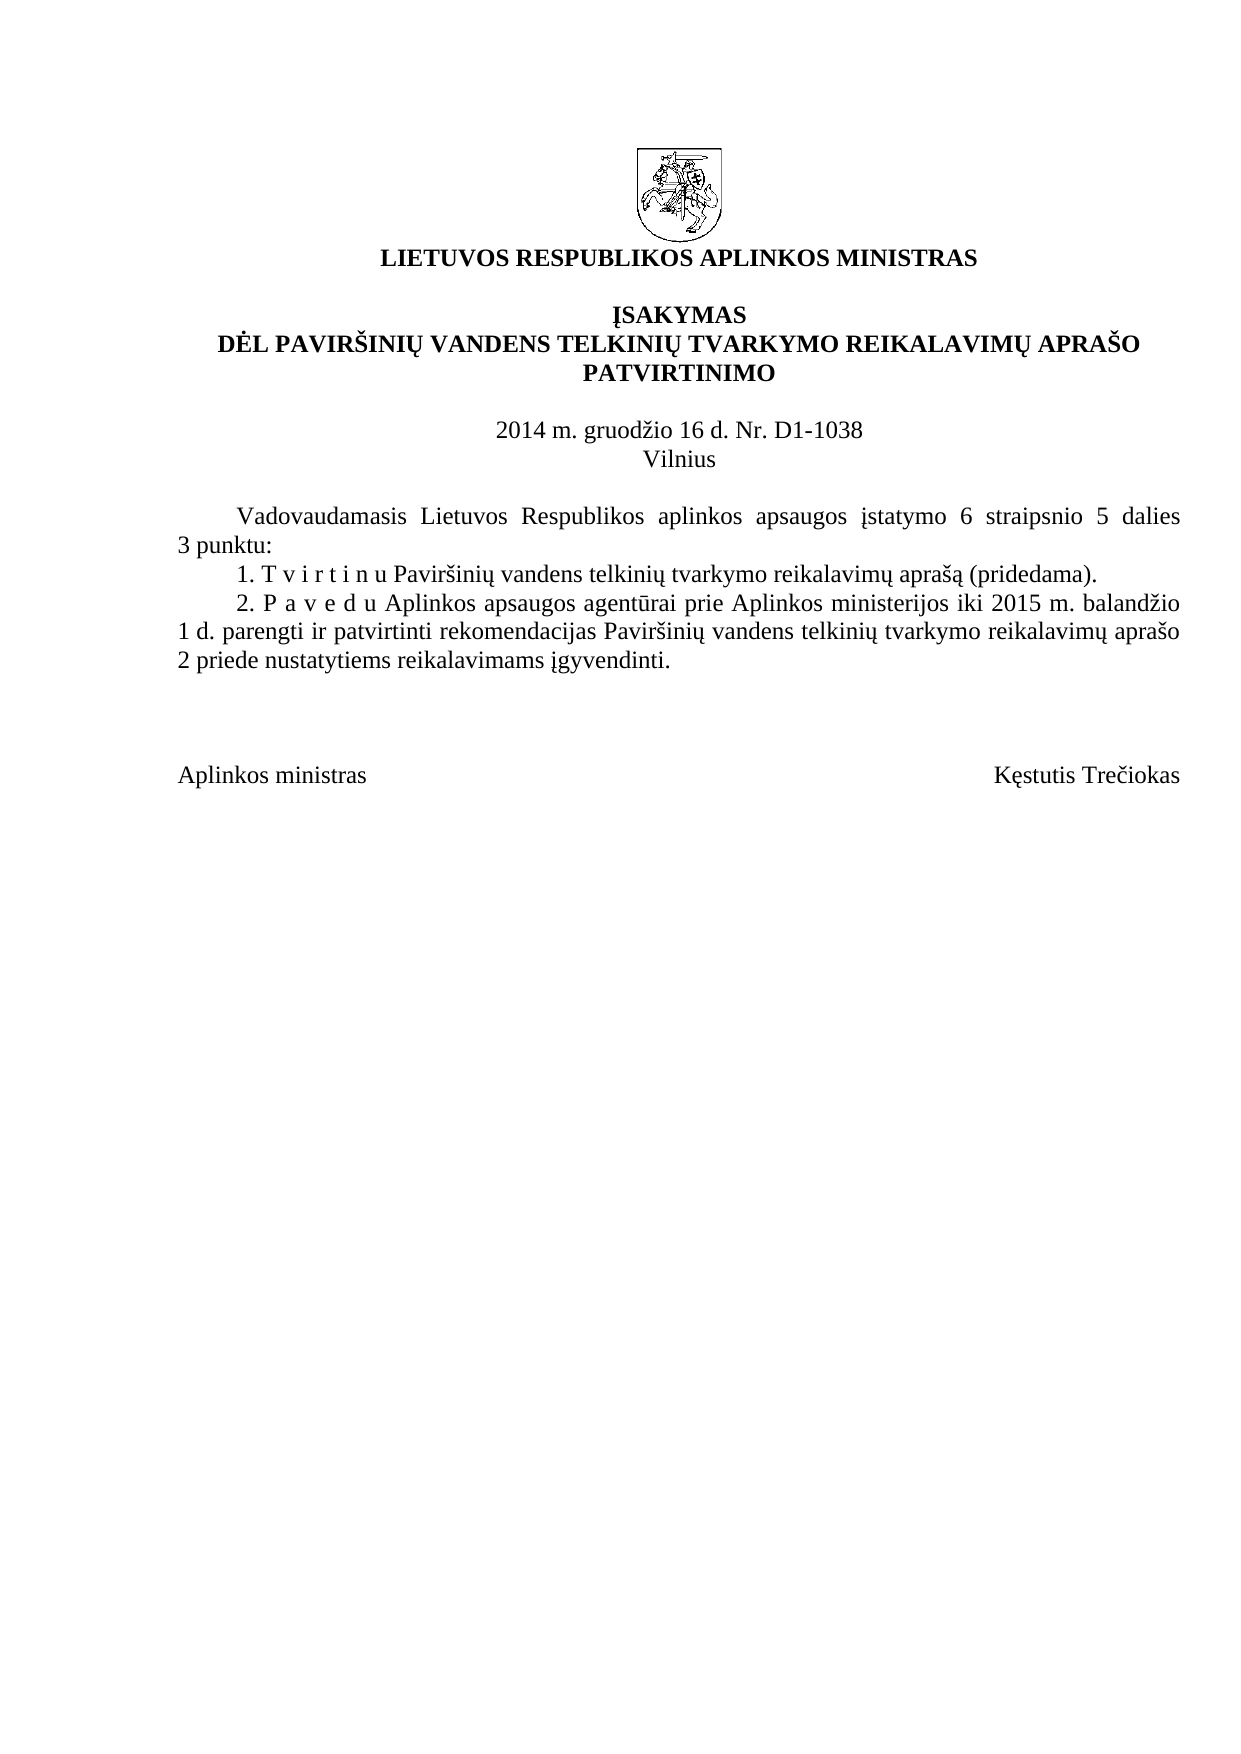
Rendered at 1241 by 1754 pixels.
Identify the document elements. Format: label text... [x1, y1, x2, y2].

text DĖL PAVIRŠINIŲ VANDENS TELKINIŲ TVARKYMO REIKALAVIMŲ APRAŠO PATVIRTINIMO [177, 329, 1181, 386]
text 2. P a v e d u Aplinkos apsaugos agentūrai prie Aplinkos ministerijos iki 2015 m. balandžio 1 d. parengti ir patvirtinti rekomendacijas Paviršinių vandens telkinių tvarkymo reikalavimų aprašo 2 priede nustatytiems reikalavimams įgyvendinti. [177, 588, 1181, 674]
text ĮSAKYMAS [177, 300, 1181, 329]
text 2014 m. gruodžio 16 d. Nr. D1-1038 [177, 415, 1181, 444]
text Vilnius [177, 444, 1181, 473]
text Vadovaudamasis Lietuvos Respublikos aplinkos apsaugos įstatymo 6 straipsnio 5 dalies 3 punktu: [177, 501, 1181, 559]
text 1. T v i r t i n u Paviršinių vandens telkinių tvarkymo reikalavimų aprašą (pridedama). [177, 559, 1181, 588]
text LIETUVOS RESPUBLIKOS APLINKOS MINISTRAS [177, 243, 1181, 271]
text Aplinkos ministras Kęstutis Trečiokas [177, 760, 1181, 789]
